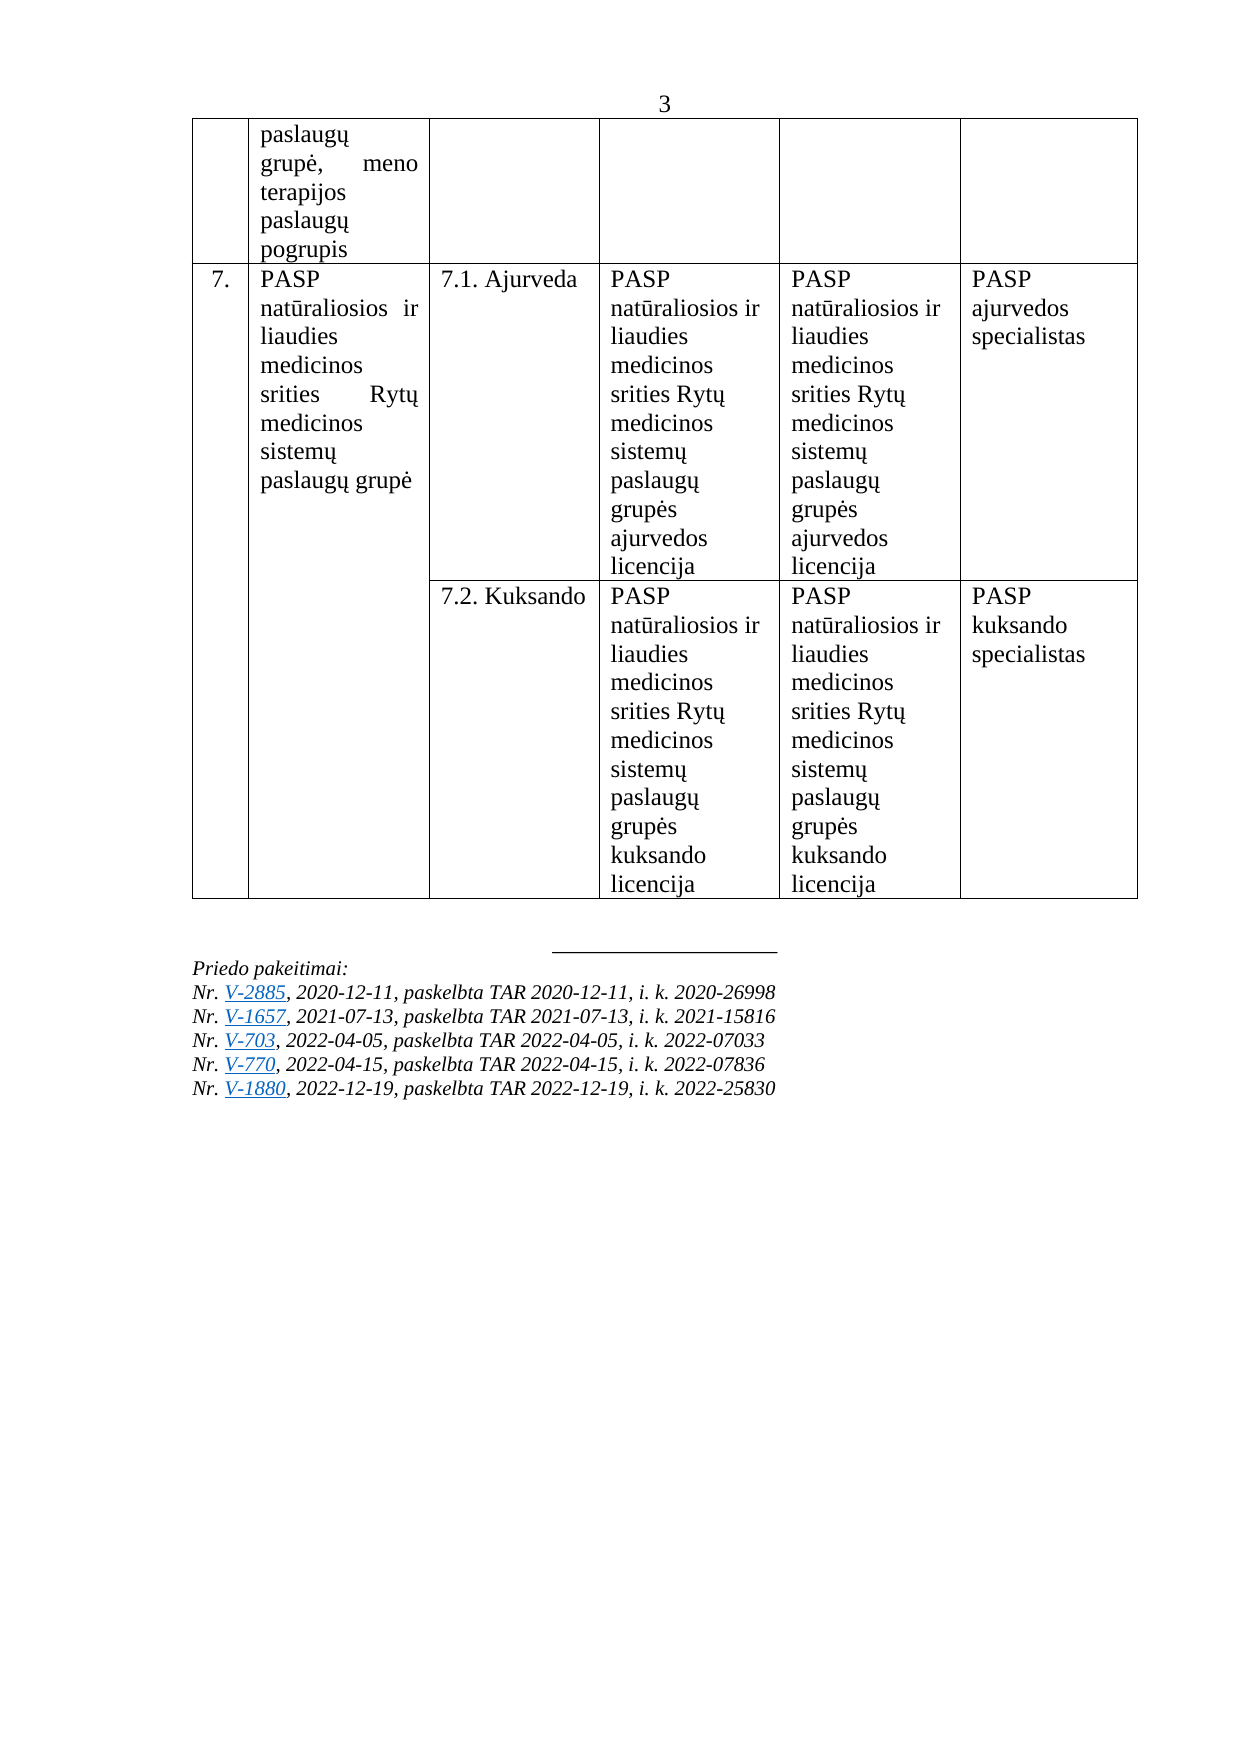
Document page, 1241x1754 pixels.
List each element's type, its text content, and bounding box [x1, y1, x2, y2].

table_cell paslaugų grupė, meno terapijos paslaugų pogrupis [249, 119, 429, 263]
table_cell [961, 119, 1137, 263]
text Nr. V-1880, 2022-12-19, paskelbta TAR 2022-12-19, i. k. 2022-25830 [192, 1076, 1137, 1100]
table_cell PASP natūraliosios ir liaudies medicinos srities Rytų medicinos sistemų paslaugų grupės kuksando licencija [780, 581, 960, 897]
table_cell [430, 119, 599, 263]
text Nr. V-2885, 2020-12-11, paskelbta TAR 2020-12-11, i. k. 2020-26998 [192, 980, 1137, 1004]
table_cell PASP kuksando specialistas [961, 581, 1137, 897]
table_cell 7. [193, 264, 248, 897]
table_cell 7.1. Ajurveda [430, 264, 599, 580]
table_cell PASP natūraliosios ir liaudies medicinos srities Rytų medicinos sistemų paslaugų grupės ajurvedos licencija [600, 264, 779, 580]
text Nr. V-1657, 2021-07-13, paskelbta TAR 2021-07-13, i. k. 2021-15816 [192, 1004, 1137, 1028]
table_cell 7.2. Kuksando [430, 581, 599, 897]
text __________________ [192, 927, 1137, 956]
table_cell PASP natūraliosios ir liaudies medicinos srities Rytų medicinos sistemų paslaugų grupė [249, 264, 429, 897]
table_cell PASP natūraliosios ir liaudies medicinos srities Rytų medicinos sistemų paslaugų grupės ajurvedos licencija [780, 264, 960, 580]
table_cell PASP ajurvedos specialistas [961, 264, 1137, 580]
text Priedo pakeitimai: [192, 956, 1137, 980]
table_cell [600, 119, 779, 263]
table_cell [193, 119, 248, 263]
text Nr. V-703, 2022-04-05, paskelbta TAR 2022-04-05, i. k. 2022-07033 [192, 1028, 1137, 1052]
table_cell [780, 119, 960, 263]
table_cell PASP natūraliosios ir liaudies medicinos srities Rytų medicinos sistemų paslaugų grupės kuksando licencija [600, 581, 779, 897]
text Nr. V-770, 2022-04-15, paskelbta TAR 2022-04-15, i. k. 2022-07836 [192, 1052, 1137, 1076]
